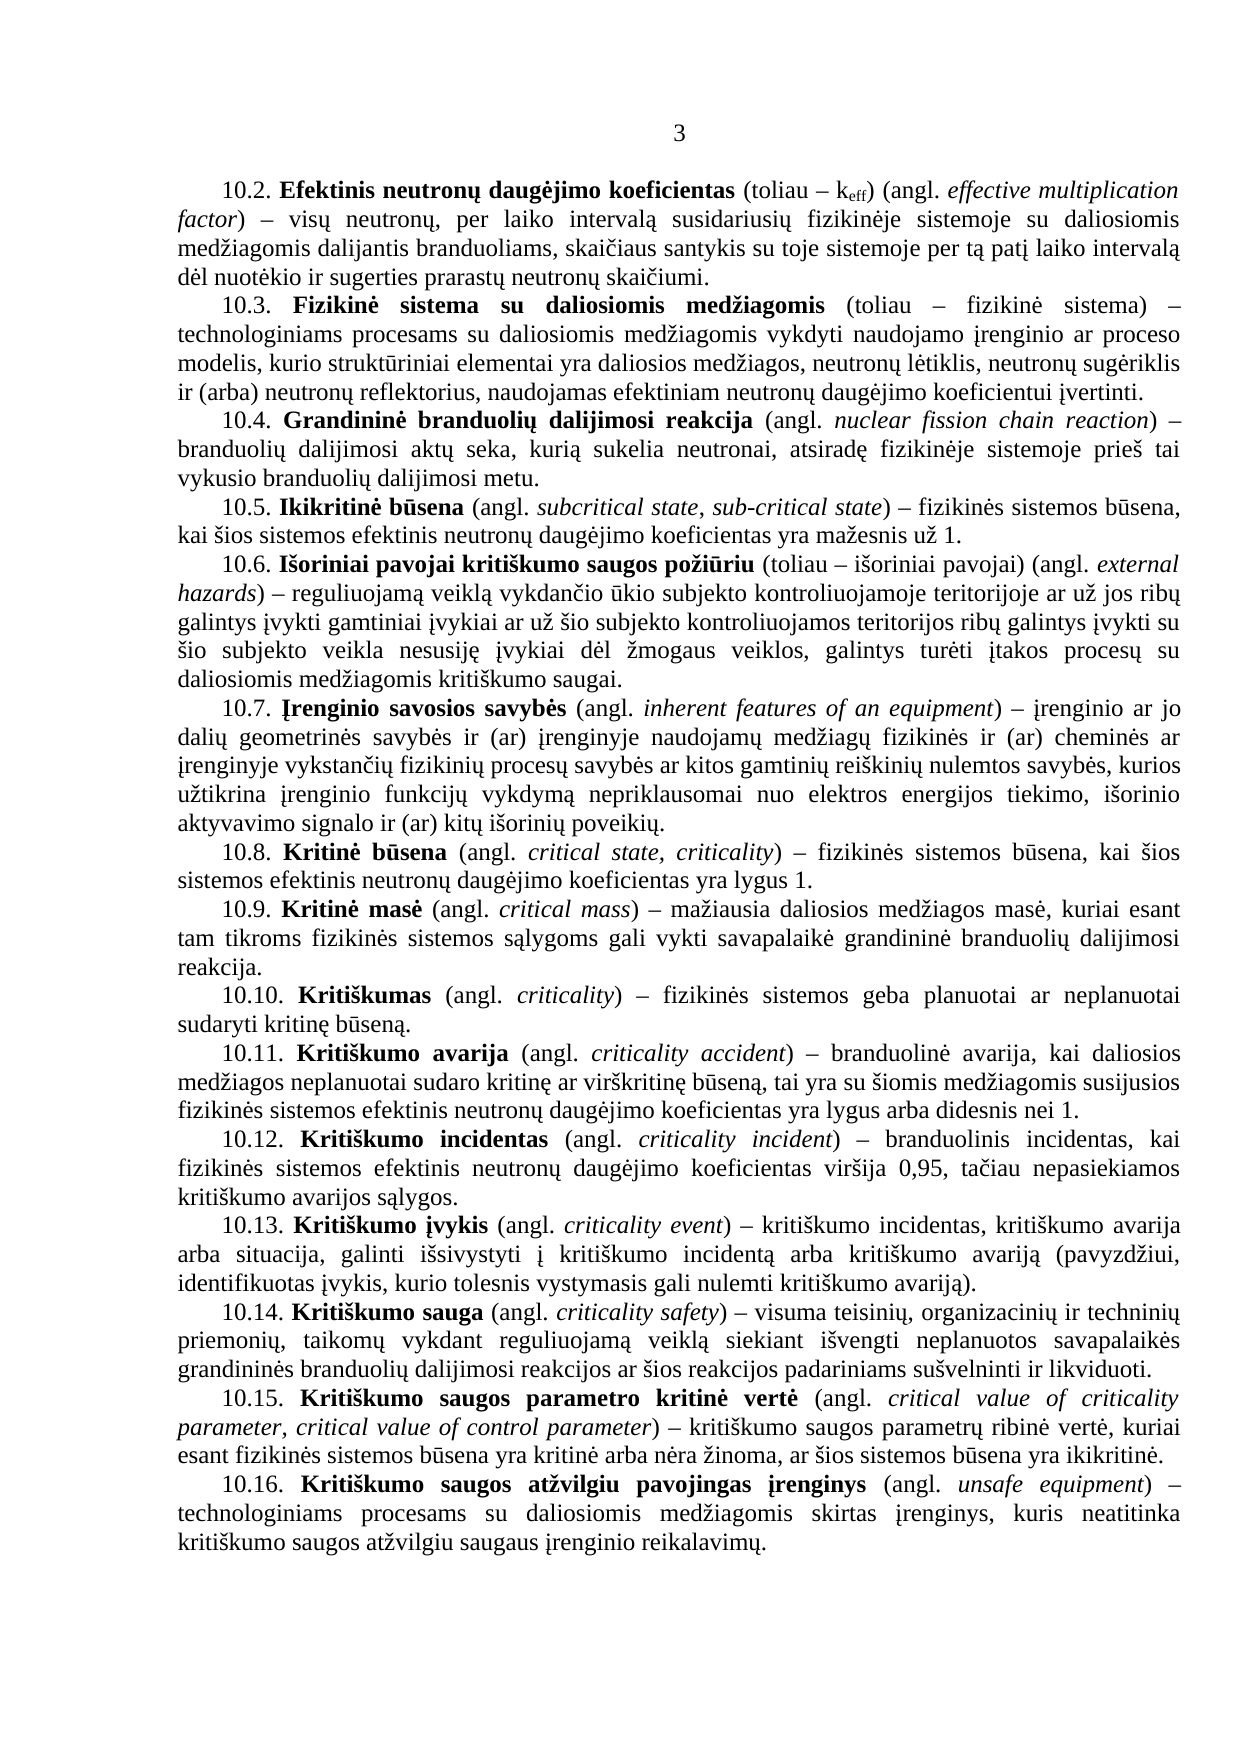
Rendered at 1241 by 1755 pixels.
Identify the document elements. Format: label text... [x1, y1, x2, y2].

text 10.12. Kritiškumo incidentas (angl. criticality incident) – branduolinis incidentas, kai fizikinės sistemos efektinis neutronų daugėjimo koeficientas viršija 0,95, tačiau nepasiekiamos kritiškumo avarijos sąlygos. [177, 1124, 1181, 1211]
text 10.13. Kritiškumo įvykis (angl. criticality event) – kritiškumo incidentas, kritiškumo avarija arba situacija, galinti išsivystyti į kritiškumo incidentą arba kritiškumo avariją (pavyzdžiui, identifikuotas įvykis, kurio tolesnis vystymasis gali nulemti kritiškumo avariją). [177, 1211, 1181, 1297]
text 10.15. Kritiškumo saugos parametro kritinė vertė (angl. critical value of criticality parameter, critical value of control parameter) – kritiškumo saugos parametrų ribinė vertė, kuriai esant fizikinės sistemos būsena yra kritinė arba nėra žinoma, ar šios sistemos būsena yra ikikritinė. [177, 1383, 1181, 1469]
text 10.11. Kritiškumo avarija (angl. criticality accident) – branduolinė avarija, kai daliosios medžiagos neplanuotai sudaro kritinę ar virškritinę būseną, tai yra su šiomis medžiagomis susijusios fizikinės sistemos efektinis neutronų daugėjimo koeficientas yra lygus arba didesnis nei 1. [177, 1038, 1181, 1124]
text 10.16. Kritiškumo saugos atžvilgiu pavojingas įrenginys (angl. unsafe equipment) – technologiniams procesams su daliosiomis medžiagomis skirtas įrenginys, kuris neatitinka kritiškumo saugos atžvilgiu saugaus įrenginio reikalavimų. [177, 1469, 1181, 1556]
text 10.4. Grandininė branduolių dalijimosi reakcija (angl. nuclear fission chain reaction) – branduolių dalijimosi aktų seka, kurią sukelia neutronai, atsiradę fizikinėje sistemoje prieš tai vykusio branduolių dalijimosi metu. [177, 406, 1181, 492]
text 10.3. Fizikinė sistema su daliosiomis medžiagomis (toliau – fizikinė sistema) – technologiniams procesams su daliosiomis medžiagomis vykdyti naudojamo įrenginio ar proceso modelis, kurio struktūriniai elementai yra daliosios medžiagos, neutronų lėtiklis, neutronų sugėriklis ir (arba) neutronų reflektorius, naudojamas efektiniam neutronų daugėjimo koeficientui įvertinti. [177, 291, 1181, 406]
text 10.8. Kritinė būsena (angl. critical state, criticality) – fizikinės sistemos būsena, kai šios sistemos efektinis neutronų daugėjimo koeficientas yra lygus 1. [177, 837, 1181, 894]
text 10.7. Įrenginio savosios savybės (angl. inherent features of an equipment) – įrenginio ar jo dalių geometrinės savybės ir (ar) įrenginyje naudojamų medžiagų fizikinės ir (ar) cheminės ar įrenginyje vykstančių fizikinių procesų savybės ar kitos gamtinių reiškinių nulemtos savybės, kurios užtikrina įrenginio funkcijų vykdymą nepriklausomai nuo elektros energijos tiekimo, išorinio aktyvavimo signalo ir (ar) kitų išorinių poveikių. [177, 693, 1181, 837]
text 10.9. Kritinė masė (angl. critical mass) – mažiausia daliosios medžiagos masė, kuriai esant tam tikroms fizikinės sistemos sąlygoms gali vykti savapalaikė grandininė branduolių dalijimosi reakcija. [177, 894, 1181, 981]
text 10.5. Ikikritinė būsena (angl. subcritical state, sub-critical state) – fizikinės sistemos būsena, kai šios sistemos efektinis neutronų daugėjimo koeficientas yra mažesnis už 1. [177, 492, 1181, 549]
text 10.14. Kritiškumo sauga (angl. criticality safety) – visuma teisinių, organizacinių ir techninių priemonių, taikomų vykdant reguliuojamą veiklą siekiant išvengti neplanuotos savapalaikės grandininės branduolių dalijimosi reakcijos ar šios reakcijos padariniams sušvelninti ir likviduoti. [177, 1297, 1181, 1383]
text 10.6. Išoriniai pavojai kritiškumo saugos požiūriu (toliau – išoriniai pavojai) (angl. external hazards) – reguliuojamą veiklą vykdančio ūkio subjekto kontroliuojamoje teritorijoje ar už jos ribų galintys įvykti gamtiniai įvykiai ar už šio subjekto kontroliuojamos teritorijos ribų galintys įvykti su šio subjekto veikla nesusiję įvykiai dėl žmogaus veiklos, galintys turėti įtakos procesų su daliosiomis medžiagomis kritiškumo saugai. [177, 549, 1181, 693]
text 10.10. Kritiškumas (angl. criticality) – fizikinės sistemos geba planuotai ar neplanuotai sudaryti kritinę būseną. [177, 981, 1181, 1038]
text 10.2. Efektinis neutronų daugėjimo koeficientas (toliau – keff) (angl. effective multiplication factor) – visų neutronų, per laiko intervalą susidariusių fizikinėje sistemoje su daliosiomis medžiagomis dalijantis branduoliams, skaičiaus santykis su toje sistemoje per tą patį laiko intervalą dėl nuotėkio ir sugerties prarastų neutronų skaičiumi. [177, 176, 1181, 291]
